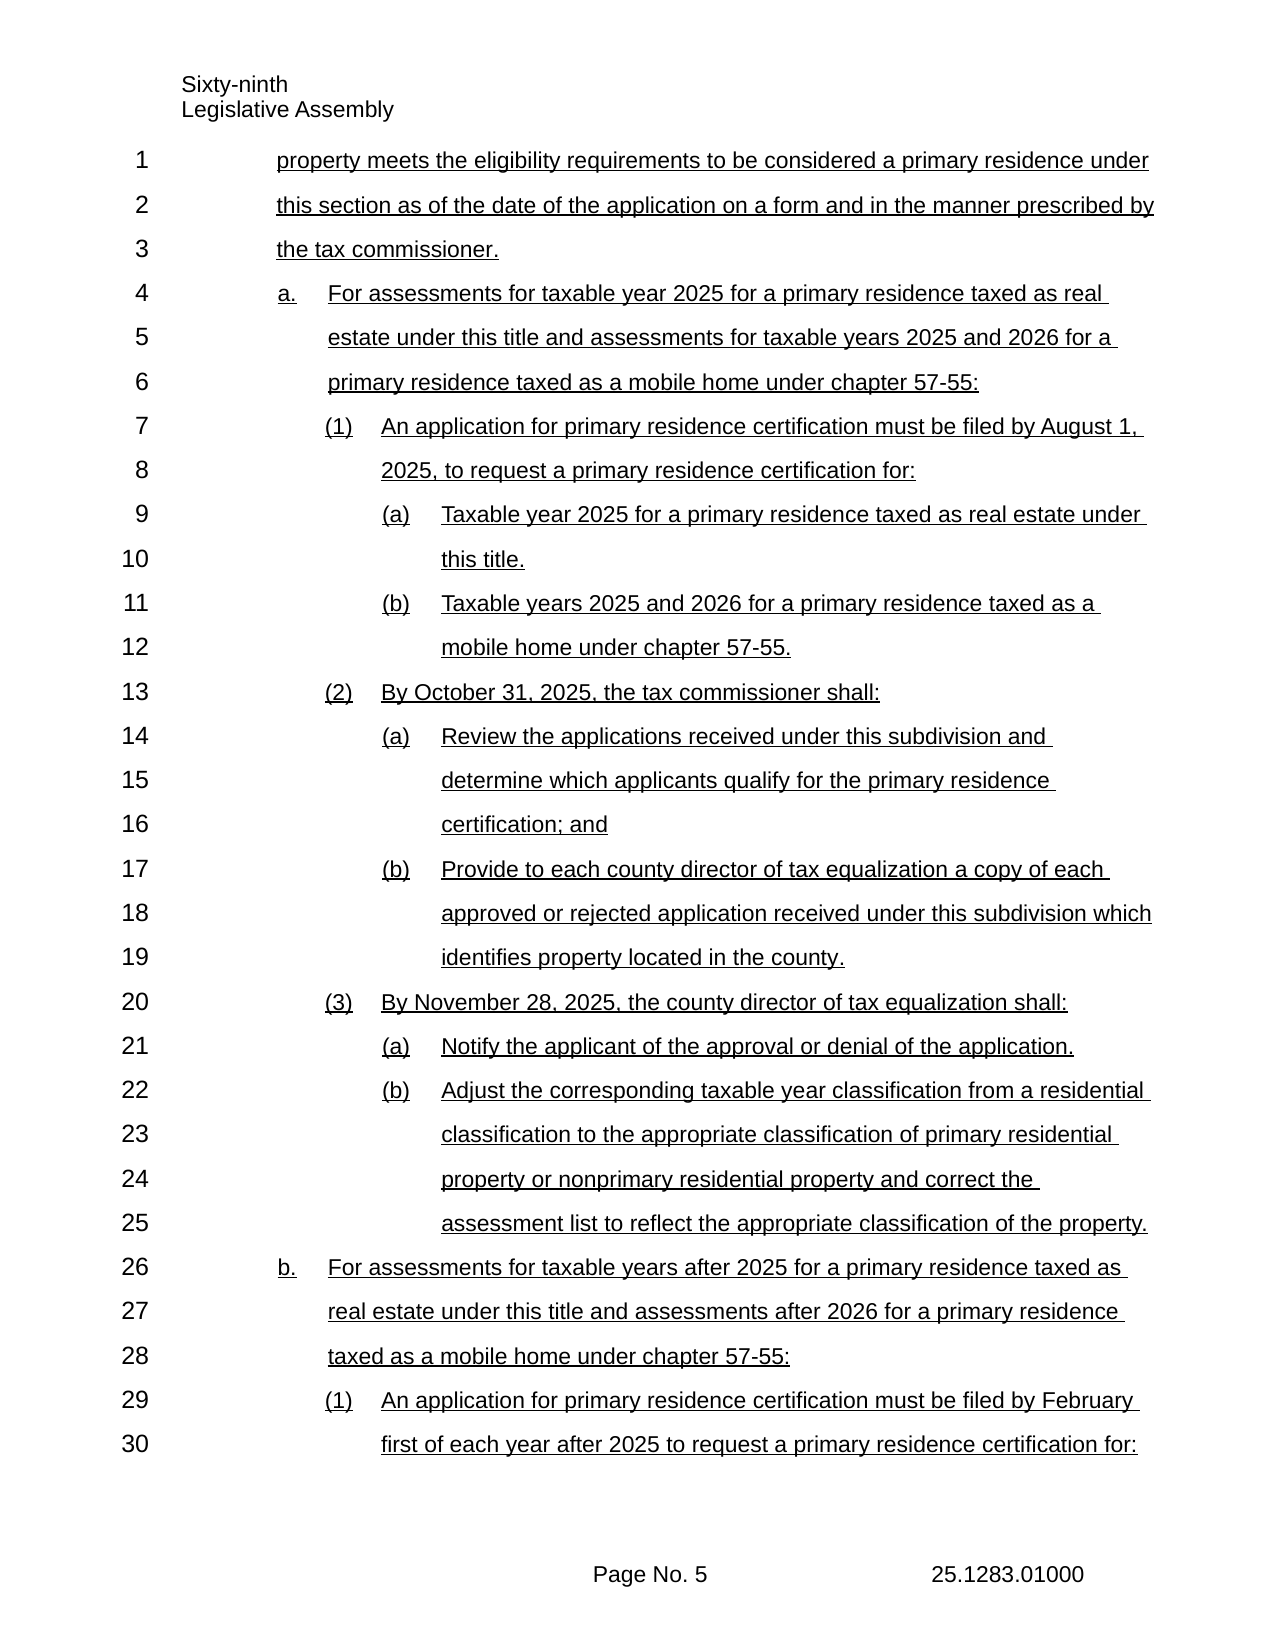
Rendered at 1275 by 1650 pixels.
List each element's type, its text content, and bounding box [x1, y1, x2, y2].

text (1) An application for primary residence certification must be filed by August 1, 2025, to request a primary residence certification for: [181, 399, 1154, 487]
text a. For assessments for taxable year 2025 for a primary residence taxed as real estate under this title and assessments for taxable years 2025 and 2026 for a primary residence taxed as a mobile home under chapter 57‑55: [181, 266, 1154, 399]
text (b) Taxable years 2025 and 2026 for a primary residence taxed as a mobile home under chapter 57‑55. [181, 576, 1154, 664]
text (a) Notify the applicant of the approval or denial of the application. [181, 1019, 1154, 1063]
text (3) By November 28, 2025, the county director of tax equalization shall: [181, 974, 1154, 1019]
text (a) Review the applications received under this subdivision and determine which applicants qualify for the primary residence certification; and [181, 709, 1154, 842]
text (2) By October 31, 2025, the tax commissioner shall: [181, 664, 1154, 709]
text (b) Adjust the corresponding taxable year classification from a residential classification to the appropriate classification of primary residential property or nonprimary residential property and correct the assessment list to reflect the appropriate classification of the property. [181, 1063, 1154, 1240]
text (b) Provide to each county director of tax equalization a copy of each approved or rejected application received under this subdivision which identifies property located in the county. [181, 842, 1154, 974]
text (a) Taxable year 2025 for a primary residence taxed as real estate under this title. [181, 487, 1154, 576]
text property meets the eligibility requirements to be considered a primary residence under this section as of the date of the application on a form and in the manner prescribed by the tax commissioner. [181, 133, 1154, 266]
text (1) An application for primary residence certification must be filed by February first of each year after 2025 to request a primary residence certification for: [181, 1373, 1154, 1461]
text b. For assessments for taxable years after 2025 for a primary residence taxed as real estate under this title and assessments after 2026 for a primary residence taxed as a mobile home under chapter 57‑55: [181, 1240, 1154, 1373]
